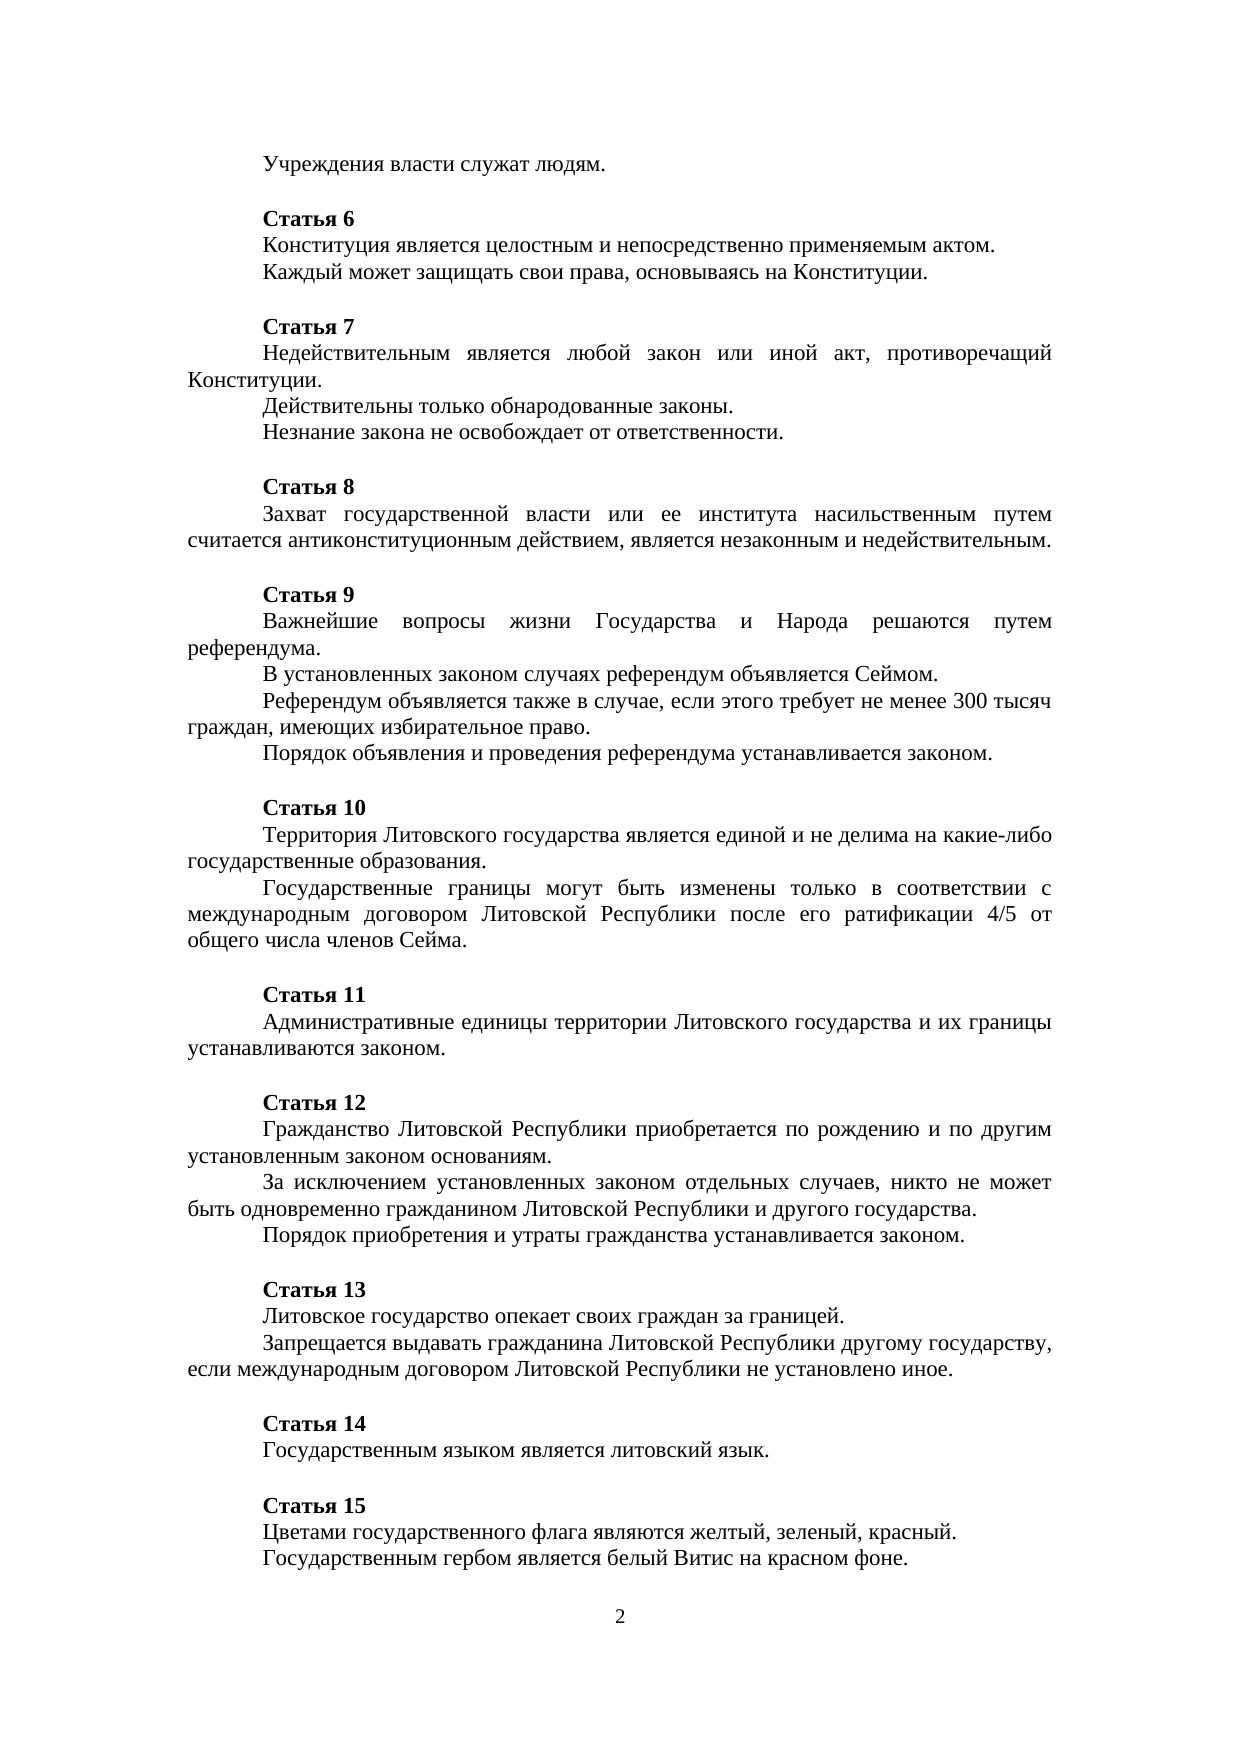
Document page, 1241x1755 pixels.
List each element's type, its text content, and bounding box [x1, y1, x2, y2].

text Статья 14 [187, 1410, 1053, 1437]
text Статья 10 [187, 794, 1053, 821]
text Государственные границы могут быть изменены только в соответствии с международным договором Литовской Республики после его ратификации 4/5 от общего числа членов Сейма. [187, 873, 1053, 953]
text Захват государственной власти или ее института насильственным путем считается антиконституционным действием, является незаконным и недействительным. [187, 500, 1053, 552]
text Конституция является целостным и непосредственно применяемым актом. [187, 231, 1053, 258]
text Статья 8 [187, 473, 1053, 500]
text Порядок объявления и проведения референдума устанавливается законом. [187, 739, 1053, 766]
text Государственным языком является литовский язык. [187, 1437, 1053, 1463]
text Важнейшие вопросы жизни Государства и Народа решаются путем референдума. [187, 608, 1053, 660]
text За исключением установленных законом отдельных случаев, никто не может быть одновременно гражданином Литовской Республики и другого государства. [187, 1168, 1053, 1221]
text Гражданство Литовской Республики приобретается по рождению и по другим установленным законом основаниям. [187, 1116, 1053, 1168]
text Статья 11 [187, 981, 1053, 1008]
text Статья 15 [187, 1492, 1053, 1518]
text Административные единицы территории Литовского государства и их границы устанавливаются законом. [187, 1008, 1053, 1060]
text Незнание закона не освобождает от ответственности. [187, 418, 1053, 445]
text Действительны только обнародованные законы. [187, 392, 1053, 418]
text Статья 6 [187, 205, 1053, 231]
text Запрещается выдавать гражданина Литовской Республики другому государству, если международным договором Литовской Республики не установлено иное. [187, 1329, 1053, 1381]
text Статья 9 [187, 581, 1053, 608]
text Недействительным является любой закон или иной акт, противоречащий Конституции. [187, 339, 1053, 392]
text Учреждения власти служат людям. [187, 150, 1053, 176]
text Государственным гербом является белый Витис на красном фоне. [187, 1544, 1053, 1571]
text Статья 13 [187, 1276, 1053, 1302]
text Референдум объявляется также в случае, если этого требует не менее 300 тысяч граждан, имеющих избирательное право. [187, 687, 1053, 739]
text Статья 7 [187, 313, 1053, 339]
text Статья 12 [187, 1089, 1053, 1116]
text Каждый может защищать свои права, основываясь на Конституции. [187, 258, 1053, 284]
text В установленных законом случаях референдум объявляется Сеймом. [262, 660, 1053, 687]
text Литовское государство опекает своих граждан за границей. [187, 1302, 1053, 1329]
text Цветами государственного флага являются желтый, зеленый, красный. [187, 1518, 1053, 1544]
text Территория Литовского государства является единой и не делима на какие-либо государственные образования. [187, 821, 1053, 873]
text Порядок приобретения и утраты гражданства устанавливается законом. [187, 1221, 1053, 1247]
